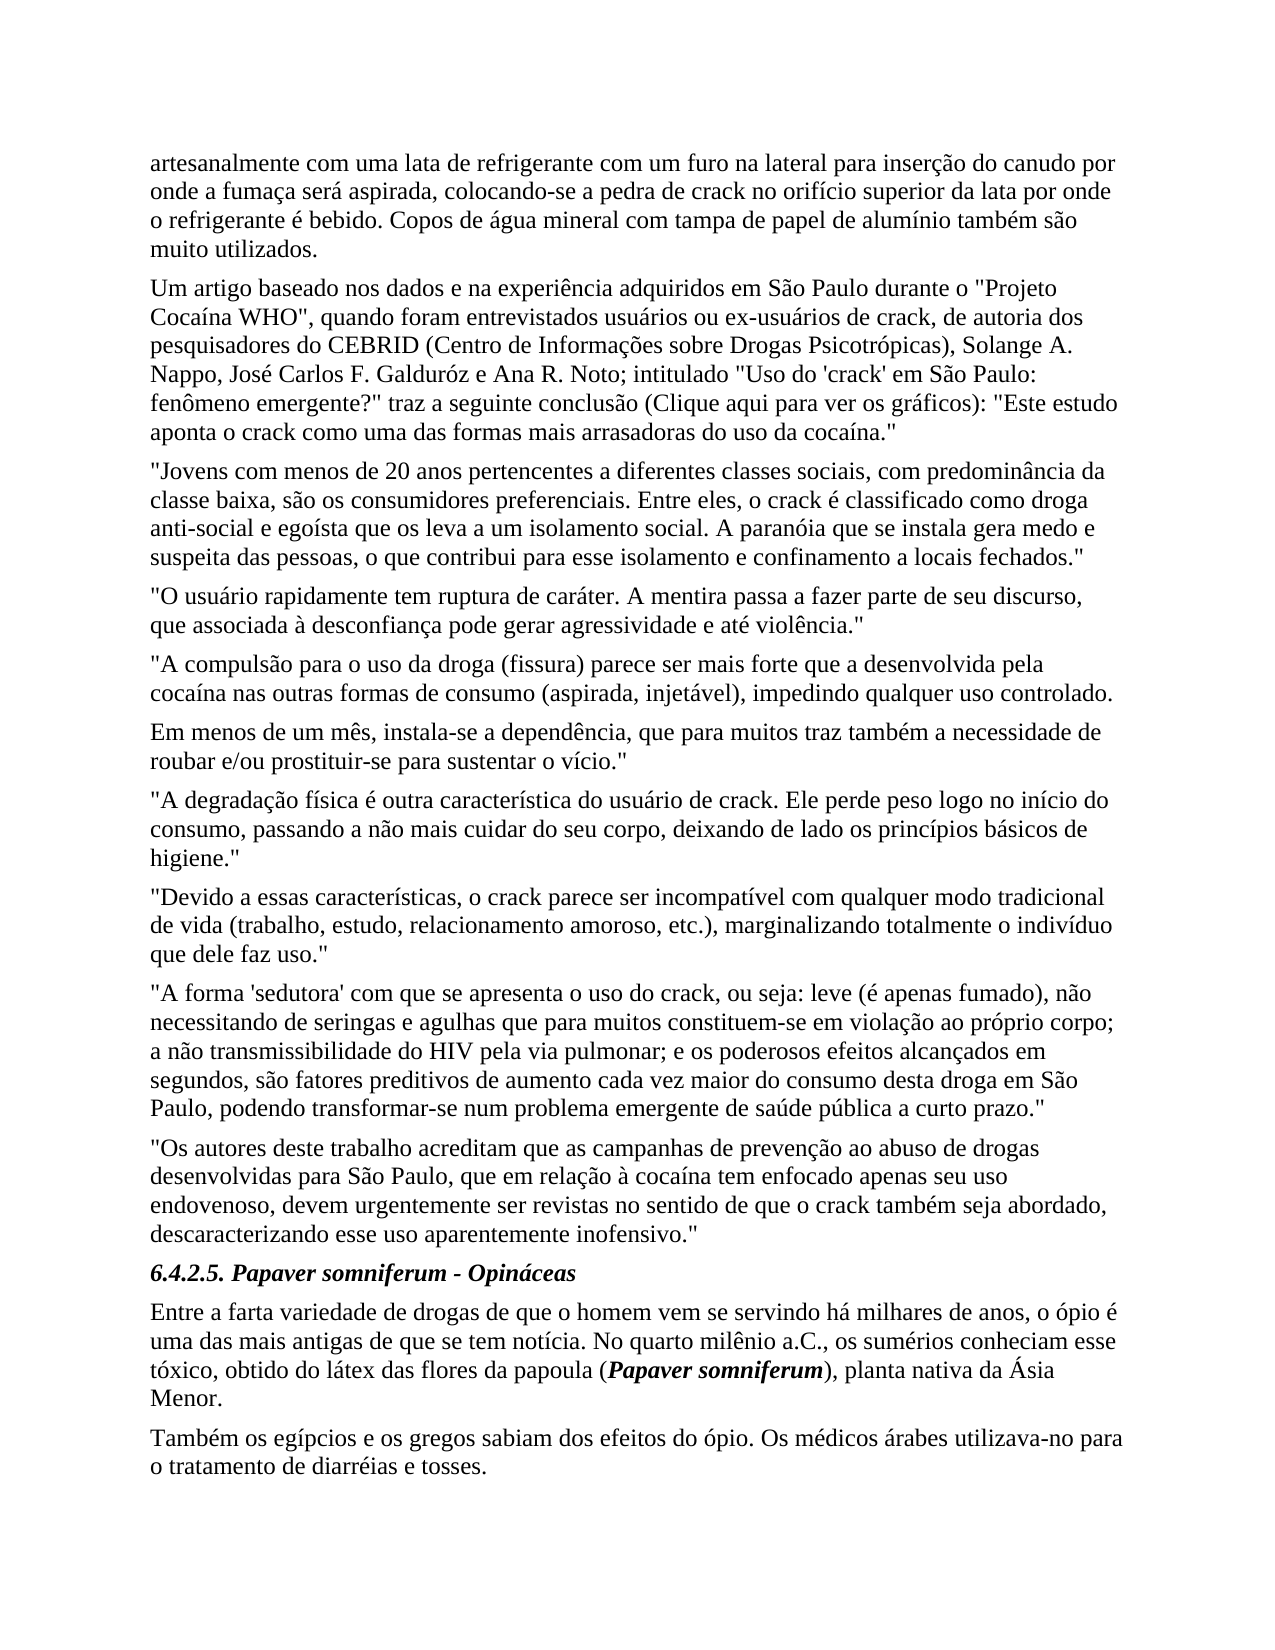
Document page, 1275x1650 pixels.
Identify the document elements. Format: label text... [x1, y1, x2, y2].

text artesanalmente com uma lata de refrigerante com um furo na lateral para inserção do canudo por onde a fumaça será aspirada, colocando-se a pedra de crack no orifício superior da lata por onde o refrigerante é bebido. Copos de água mineral com tampa de papel de alumínio também são muito utilizados. [150, 148, 1125, 263]
text "A compulsão para o uso da droga (fissura) parece ser mais forte que a desenvolvida pela cocaína nas outras formas de consumo (aspirada, injetável), impedindo qualquer uso controlado. [150, 649, 1125, 707]
text Em menos de um mês, instala-se a dependência, que para muitos traz também a necessidade de roubar e/ou prostituir-se para sustentar o vício." [150, 717, 1125, 775]
text "A forma 'sedutora' com que se apresenta o uso do crack, ou seja: leve (é apenas fumado), não necessitando de seringas e agulhas que para muitos constituem-se em violação ao próprio corpo; a não transmissibilidade do HIV pela via pulmonar; e os poderosos efeitos alcançados em segundos, são fatores preditivos de aumento cada vez maior do consumo desta droga em São Paulo, podendo transformar-se num problema emergente de saúde pública a curto prazo." [150, 978, 1125, 1122]
text "O usuário rapidamente tem ruptura de caráter. A mentira passa a fazer parte de seu discurso, que associada à desconfiança pode gerar agressividade e até violência." [150, 581, 1125, 639]
text 6.4.2.5. Papaver somniferum - Opináceas [150, 1258, 1125, 1287]
text Um artigo baseado nos dados e na experiência adquiridos em São Paulo durante o "Projeto Cocaína WHO", quando foram entrevistados usuários ou ex-usuários de crack, de autoria dos pesquisadores do CEBRID (Centro de Informações sobre Drogas Psicotrópicas), Solange A. Nappo, José Carlos F. Galduróz e Ana R. Noto; intitulado "Uso do 'crack' em São Paulo: fenômeno emergente?" traz a seguinte conclusão (Clique aqui para ver os gráficos): "Este estudo aponta o crack como uma das formas mais arrasadoras do uso da cocaína." [150, 273, 1125, 446]
text Entre a farta variedade de drogas de que o homem vem se servindo há milhares de anos, o ópio é uma das mais antigas de que se tem notícia. No quarto milênio a.C., os sumérios conheciam esse tóxico, obtido do látex das flores da papoula (Papaver somniferum), planta nativa da Ásia Menor. [150, 1297, 1125, 1412]
text "Jovens com menos de 20 anos pertencentes a diferentes classes sociais, com predominância da classe baixa, são os consumidores preferenciais. Entre eles, o crack é classificado como droga anti-social e egoísta que os leva a um isolamento social. A paranóia que se instala gera medo e suspeita das pessoas, o que contribui para esse isolamento e confinamento a locais fechados." [150, 456, 1125, 571]
text Também os egípcios e os gregos sabiam dos efeitos do ópio. Os médicos árabes utilizava-no para o tratamento de diarréias e tosses. [150, 1423, 1125, 1480]
text "Os autores deste trabalho acreditam que as campanhas de prevenção ao abuso de drogas desenvolvidas para São Paulo, que em relação à cocaína tem enfocado apenas seu uso endovenoso, devem urgentemente ser revistas no sentido de que o crack também seja abordado, descaracterizando esse uso aparentemente inofensivo." [150, 1133, 1125, 1248]
text "A degradação física é outra característica do usuário de crack. Ele perde peso logo no início do consumo, passando a não mais cuidar do seu corpo, deixando de lado os princípios básicos de higiene." [150, 785, 1125, 871]
text "Devido a essas características, o crack parece ser incompatível com qualquer modo tradicional de vida (trabalho, estudo, relacionamento amoroso, etc.), marginalizando totalmente o indivíduo que dele faz uso." [150, 882, 1125, 968]
